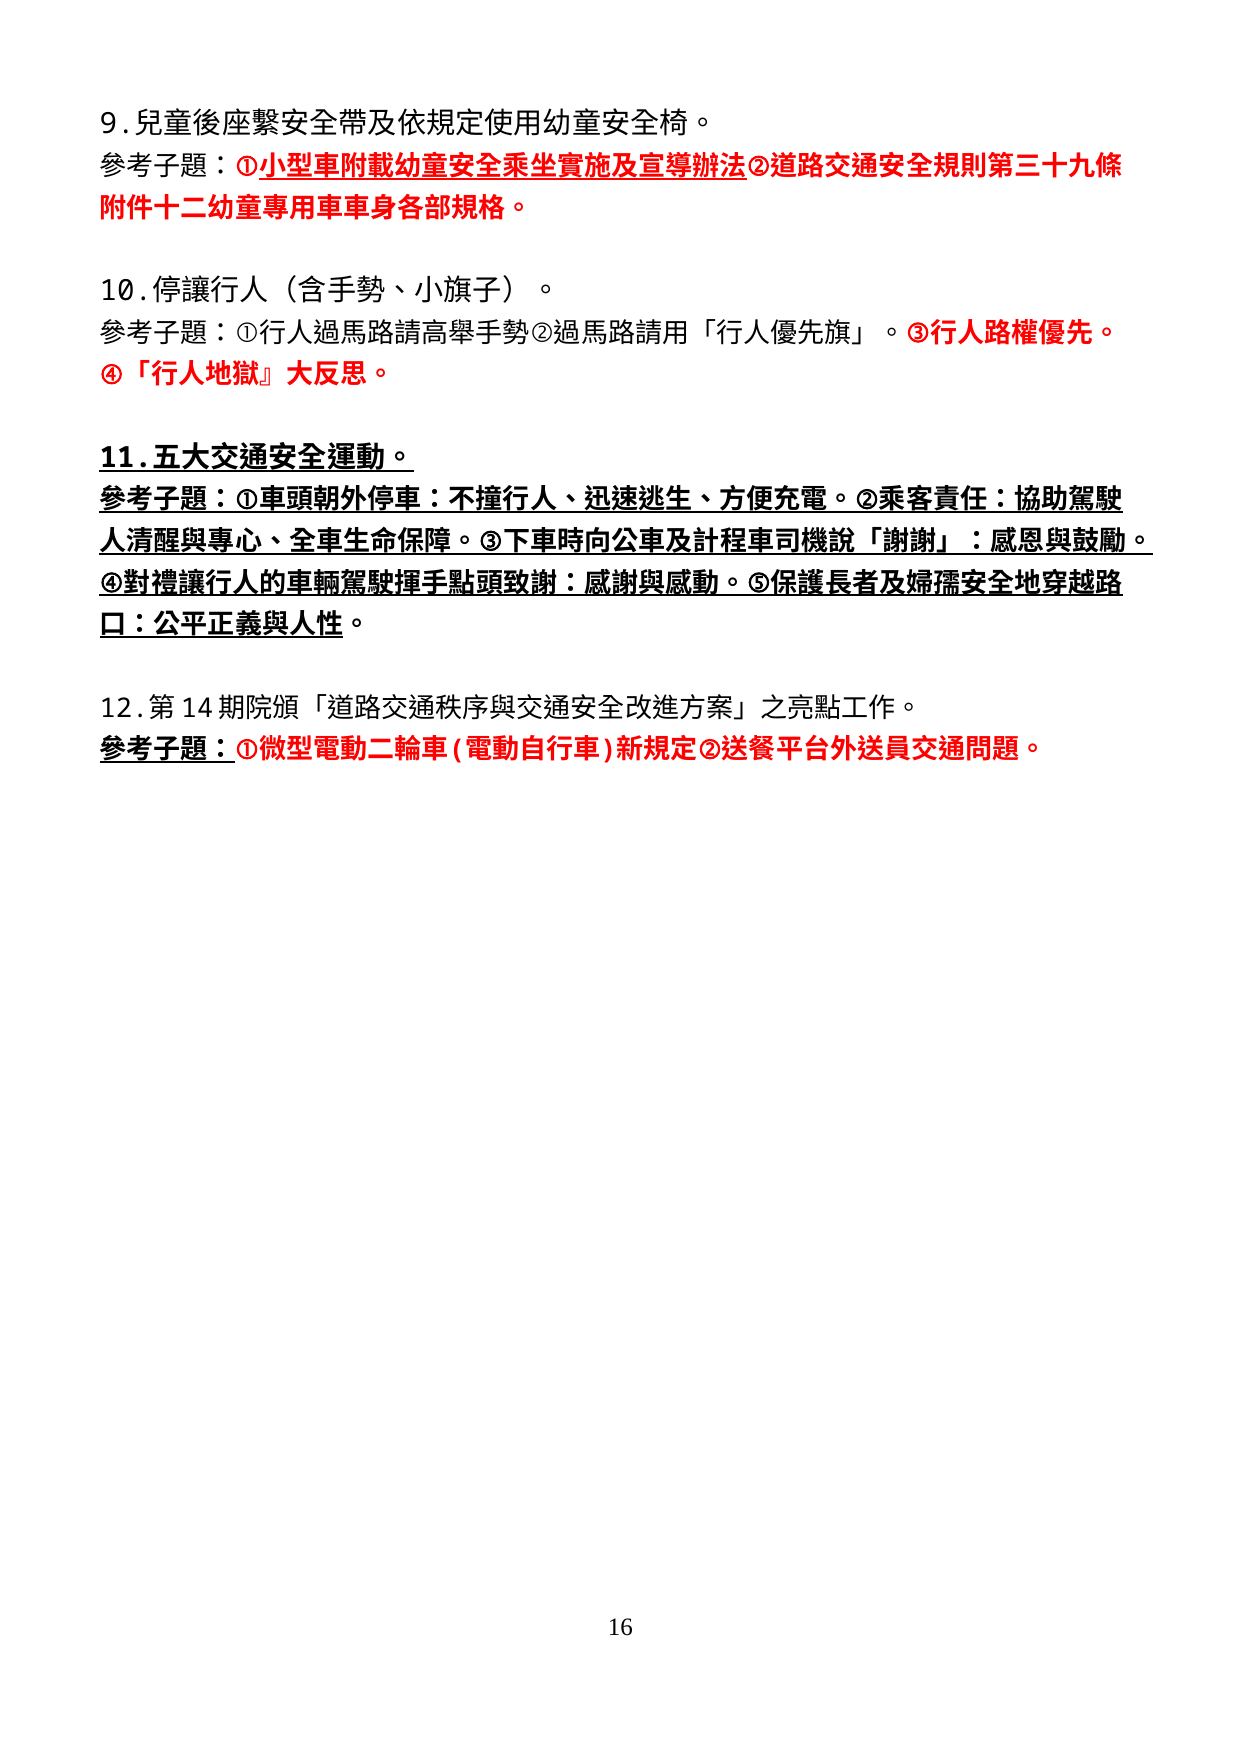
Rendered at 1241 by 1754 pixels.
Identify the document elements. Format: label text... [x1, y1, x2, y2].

text 參考子題：車頭朝外停車：不撞行人、迅速逃生、方便充電。乘客責任：協助駕駛人清醒與專心、全車生命保障。下車時向公車及計程車司機說「謝謝」：感恩與鼓勵。對禮讓行人的車輛駕駛揮手點頭致謝：感謝與感動。保護長者及婦孺安全地穿越路口：公平正義與人性。 [99, 555, 1141, 642]
text 12.第14期院頒「道路交通秩序與交通安全改進方案」之亮點工作。 [99, 684, 1141, 726]
text 參考子題：微型電動二輪車(電動自行車)新規定送餐平台外送員交通問題。 [99, 726, 1141, 767]
text 參考子題：行人過馬路請高舉手勢過馬路請用「行人優先旗」。行人路權優先。「行人地獄』大反思。 [99, 309, 1141, 392]
text 9.兒童後座繫安全帶及依規定使用幼童安全椅。 [99, 101, 1141, 142]
text 參考子題：車頭朝外停車：不撞行人、迅速逃生、方便充電。乘客責任：協助駕駛人清醒與專心、全車生命保障。下車時向公車及計程車司機說「謝謝」：感恩與鼓勵。對禮讓行人的車輛駕駛揮手點頭致謝：感謝與感動。保護長者及婦孺安全地穿越路口：公平正義與人性。 [99, 476, 1141, 553]
text 11.五大交通安全運動。 [99, 434, 1141, 476]
text 10.停讓行人（含手勢、小旗子）。 [99, 267, 1141, 309]
text 參考子題：小型車附載幼童安全乘坐實施及宣導辦法道路交通安全規則第三十九條附件十二幼童專用車車身各部規格。 [99, 142, 1141, 226]
